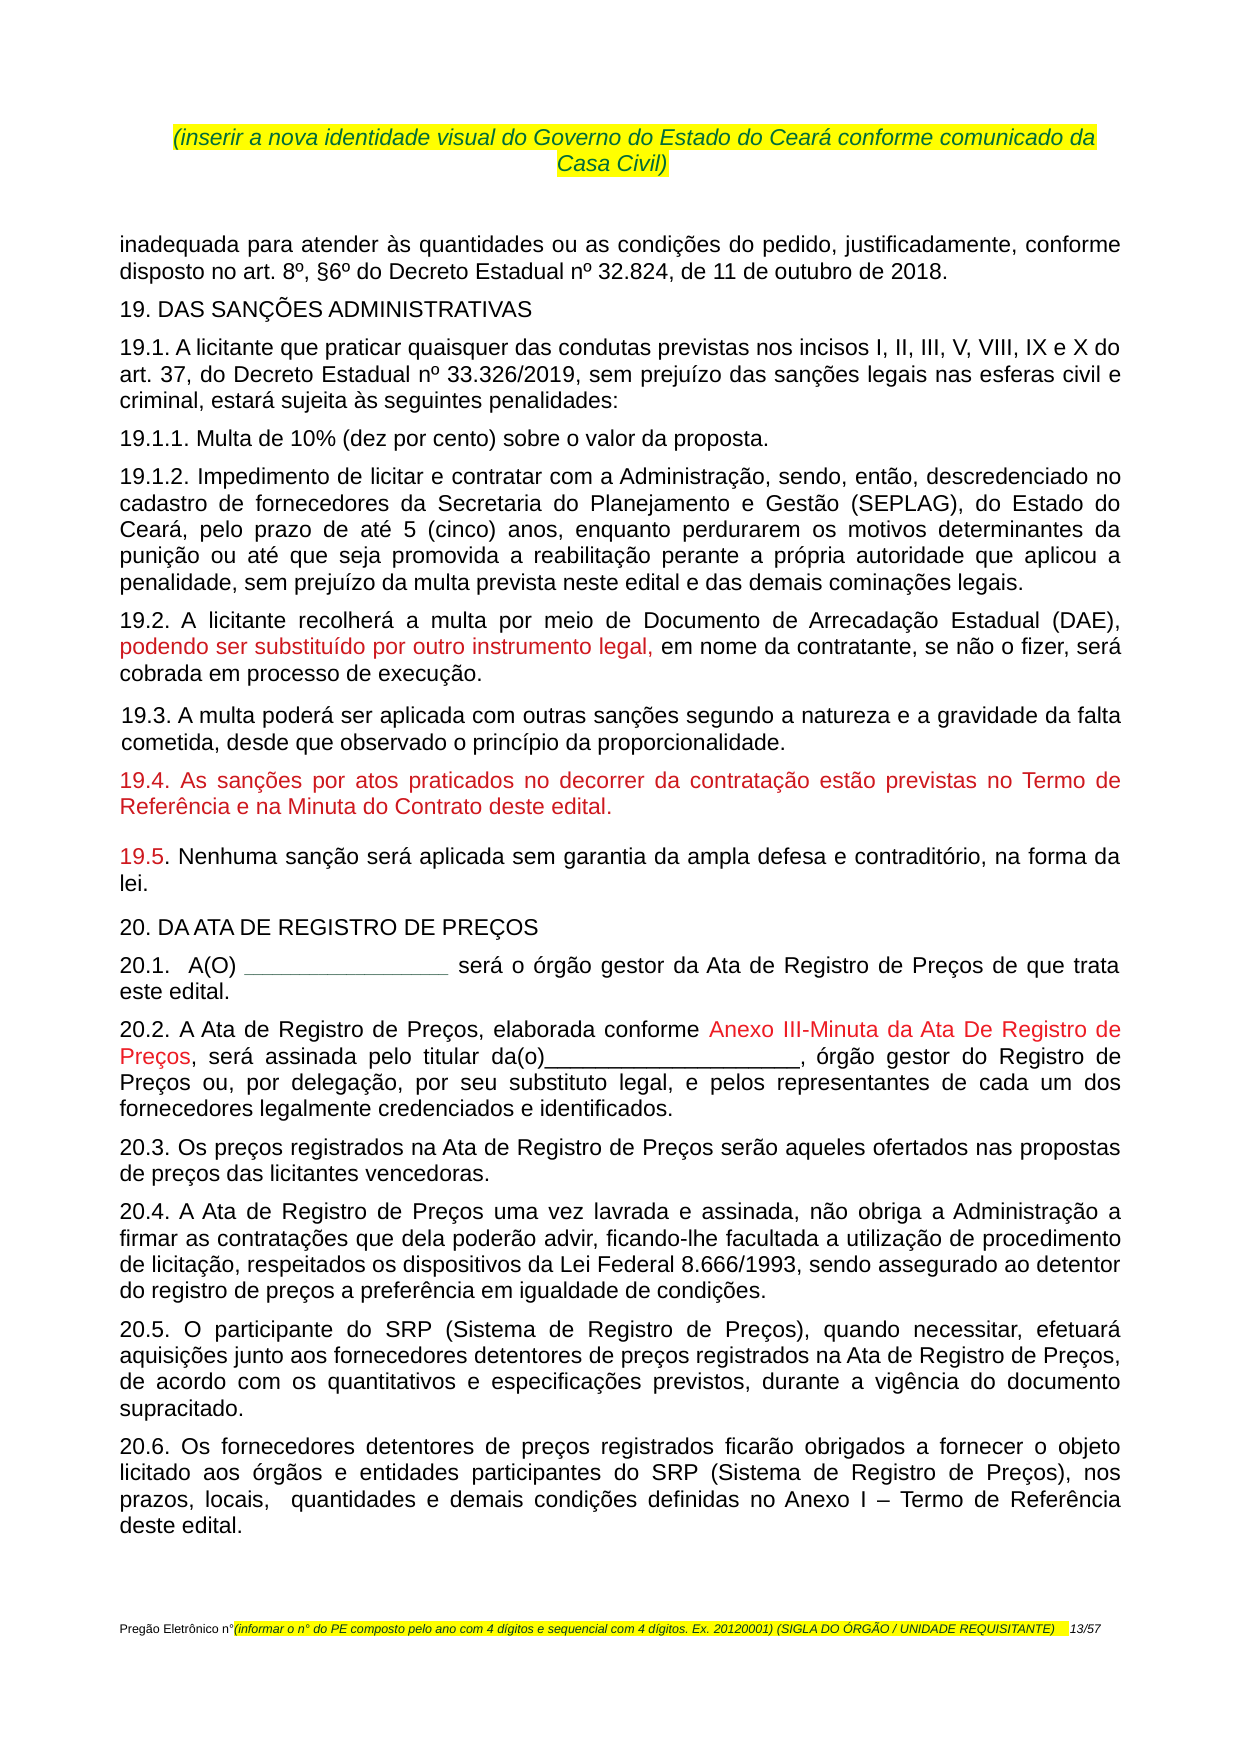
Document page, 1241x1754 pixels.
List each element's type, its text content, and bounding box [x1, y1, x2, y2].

text 19.3. A multa poderá ser aplicada com outras sanções segundo a natureza e a gravidade da falta cometida, desde que observado o princípio da proporcionalidade. [121, 702, 1121, 755]
text 20.5. O participante do SRP (Sistema de Registro de Preços), quando necessitar, efetuará aquisições junto aos fornecedores detentores de preços registrados na Ata de Registro de Preços, de acordo com os quantitativos e especificações previstos, durante a vigência do documento supracitado. [119, 1316, 1121, 1421]
text 19.1.1. Multa de 10% (dez por cento) sobre o valor da proposta. [119, 425, 1121, 451]
text 20.2. A Ata de Registro de Preços, elaborada conforme Anexo III-Minuta da Ata De Registro de Preços, será assinada pelo titular da(o)____________________, órgão gestor do Registro de Preços ou, por delegação, por seu substituto legal, e pelos representantes de cada um dos fornecedores legalmente credenciados e identificados. [119, 1016, 1121, 1122]
text 19.2. A licitante recolherá a multa por meio de Documento de Arrecadação Estadual (DAE), podendo ser substituído por outro instrumento legal, em nome da contratante, se não o fizer, será cobrada em processo de execução. [119, 607, 1121, 686]
text 20.1. A(O) ______________________ será o órgão gestor da Ata de Registro de Preços de que trata este edital. [119, 952, 1121, 1004]
text 19.5. Nenhuma sanção será aplicada sem garantia da ampla defesa e contraditório, na forma da lei. [119, 843, 1121, 896]
text 20.3. Os preços registrados na Ata de Registro de Preços serão aqueles ofertados nas propostas de preços das licitantes vencedoras. [119, 1134, 1121, 1186]
text inadequada para atender às quantidades ou as condições do pedido, justificadamente, conforme disposto no art. 8º, §6º do Decreto Estadual nº 32.824, de 11 de outubro de 2018. [119, 231, 1121, 284]
text 20.4. A Ata de Registro de Preços uma vez lavrada e assinada, não obriga a Administração a firmar as contratações que dela poderão advir, ficando-lhe facultada a utilização de procedimento de licitação, respeitados os dispositivos da Lei Federal 8.666/1993, sendo assegurado ao detentor do registro de preços a preferência em igualdade de condições. [119, 1198, 1121, 1304]
text 19.4. As sanções por atos praticados no decorrer da contratação estão previstas no Termo de Referência e na Minuta do Contrato deste edital. [119, 767, 1121, 819]
text 20. DA ATA DE REGISTRO DE PREÇOS [119, 913, 1121, 940]
text 19.1.2. Impedimento de licitar e contratar com a Administração, sendo, então, descredenciado no cadastro de fornecedores da Secretaria do Planejamento e Gestão (SEPLAG), do Estado do Ceará, pelo prazo de até 5 (cinco) anos, enquanto perdurarem os motivos determinantes da punição ou até que seja promovida a reabilitação perante a própria autoridade que aplicou a penalidade, sem prejuízo da multa prevista neste edital e das demais cominações legais. [119, 463, 1121, 595]
text 19. DAS SANÇÕES ADMINISTRATIVAS [119, 296, 1121, 322]
text 20.6. Os fornecedores detentores de preços registrados ficarão obrigados a fornecer o objeto licitado aos órgãos e entidades participantes do SRP (Sistema de Registro de Preços), nos prazos, locais, quantidades e demais condições definidas no Anexo I – Termo de Referência deste edital. [119, 1433, 1121, 1538]
text 19.1. A licitante que praticar quaisquer das condutas previstas nos incisos I, II, III, V, VIII, IX e X do art. 37, do Decreto Estadual nº 33.326/2019, sem prejuízo das sanções legais nas esferas civil e criminal, estará sujeita às seguintes penalidades: [119, 334, 1121, 413]
